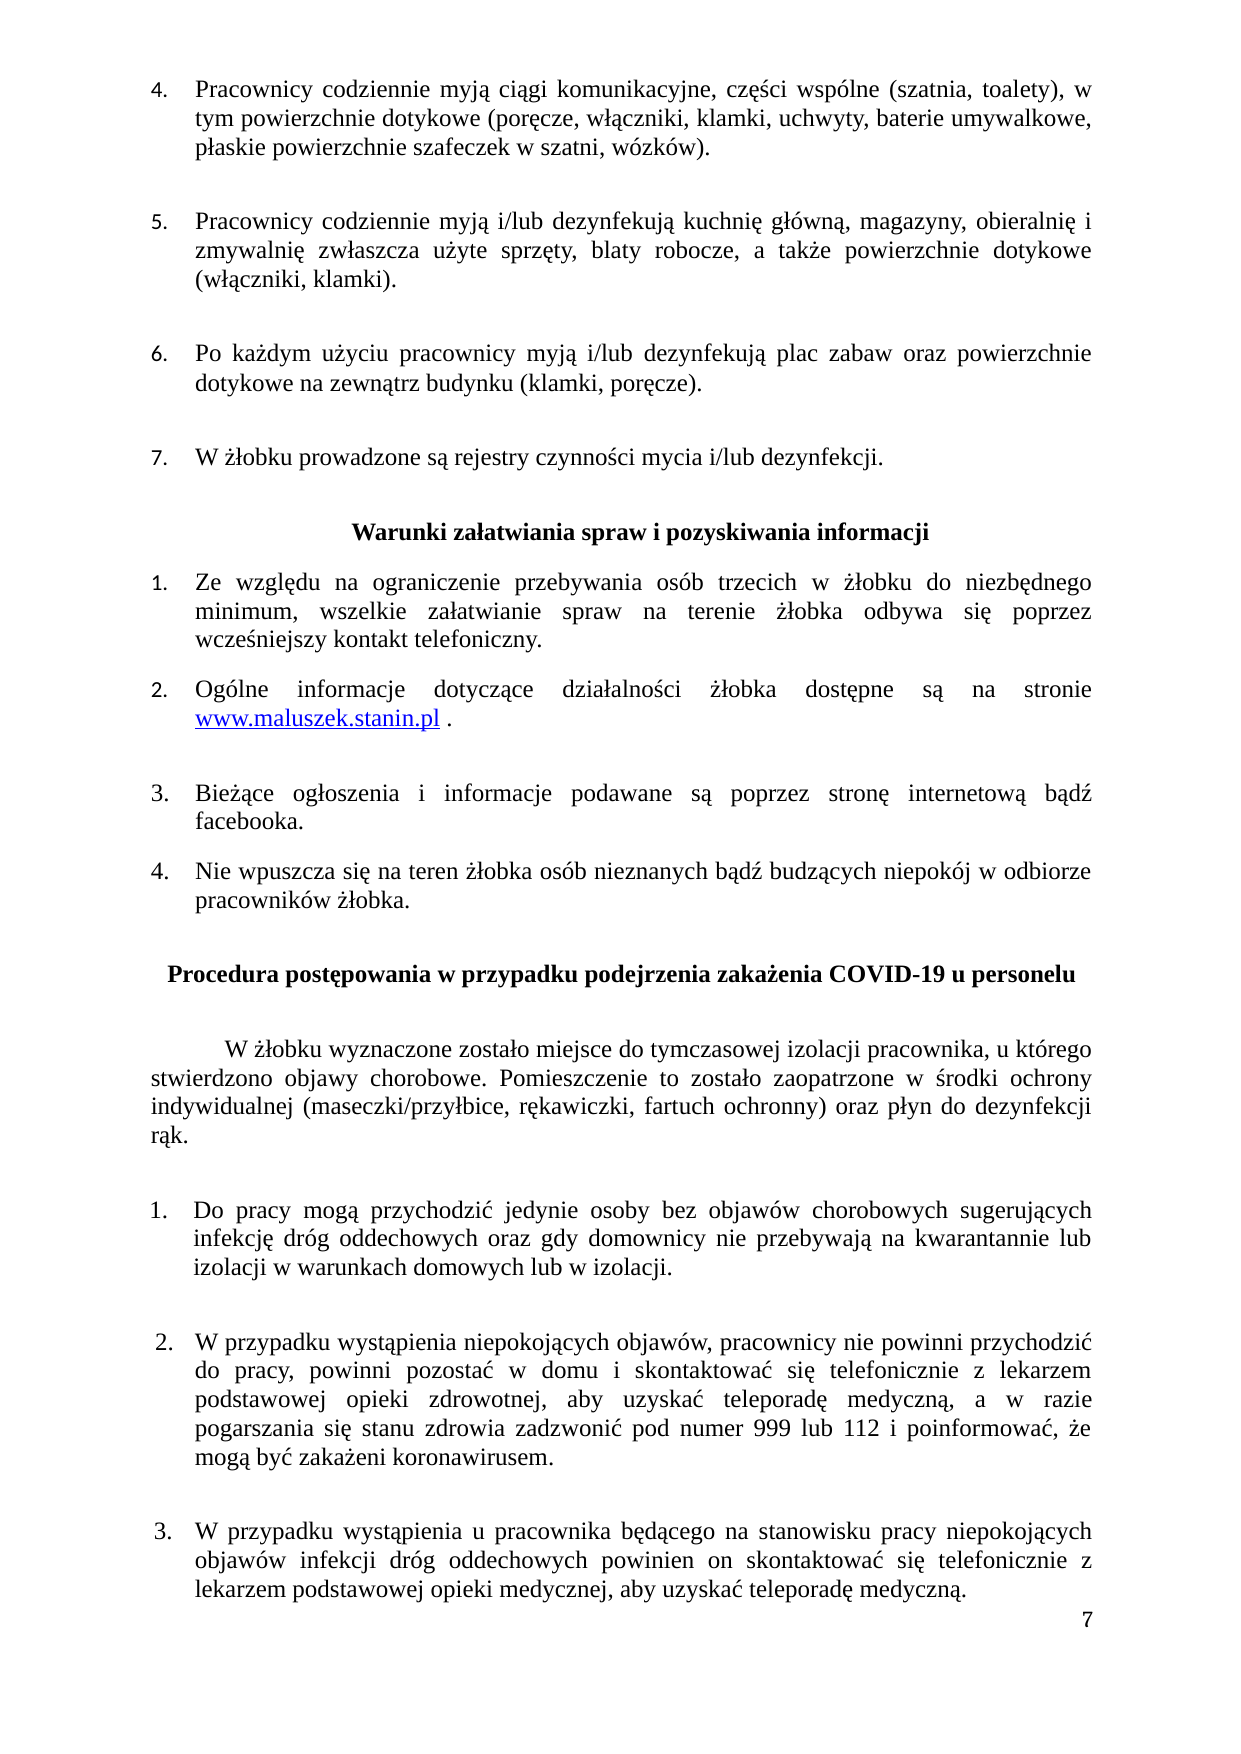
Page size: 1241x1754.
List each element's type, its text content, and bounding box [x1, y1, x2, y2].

list Ze względu na ograniczenie przebywania osób trzecich w żłobku do niezbędnego minimum, wszelkie załatwianie spraw na terenie żłobka odbywa się poprzez wcześniejszy kontakt telefoniczny. [151, 567, 1093, 653]
list W przypadku wystąpienia u pracownika będącego na stanowisku pracy niepokojących objawów infekcji dróg oddechowych powinien on skontaktować się telefonicznie z lekarzem podstawowej opieki medycznej, aby uzyskać teleporadę medyczną. [153, 1516, 1093, 1603]
list Pracownicy codziennie myją i/lub dezynfekują kuchnię główną, magazyny, obieralnię i zmywalnię zwłaszcza użyte sprzęty, blaty robocze, a także powierzchnie dotykowe (włączniki, klamki). [151, 206, 1093, 293]
list W żłobku prowadzone są rejestry czynności mycia i/lub dezynfekcji. [151, 442, 1093, 471]
list Do pracy mogą przychodzić jedynie osoby bez objawów chorobowych sugerujących infekcję dróg oddechowych oraz gdy domownicy nie przebywają na kwarantannie lub izolacji w warunkach domowych lub w izolacji. [149, 1195, 1093, 1281]
list W przypadku wystąpienia niepokojących objawów, pracownicy nie powinni przychodzić do pracy, powinni pozostać w domu i skontaktować się telefonicznie z lekarzem podstawowej opieki zdrowotnej, aby uzyskać teleporadę medyczną, a w razie pogarszania się stanu zdrowia zadzwonić pod numer 999 lub 112 i poinformować, że mogą być zakażeni koronawirusem. [155, 1327, 1093, 1471]
list W żłobku wyznaczone zostało miejsce do tymczasowej izolacji pracownika, u którego stwierdzono objawy chorobowe. Pomieszczenie to zostało zaopatrzone w środki ochrony indywidualnej (maseczki/przyłbice, rękawiczki, fartuch ochronny) oraz płyn do dezynfekcji rąk. [151, 1034, 1093, 1149]
list Bieżące ogłoszenia i informacje podawane są poprzez stronę internetową bądź facebooka. [151, 778, 1093, 835]
list Po każdym użyciu pracownicy myją i/lub dezynfekują plac zabaw oraz powierzchnie dotykowe na zewnątrz budynku (klamki, poręcze). [151, 338, 1093, 396]
list Ogólne informacje dotyczące działalności żłobka dostępne są na stronie www.maluszek.stanin.pl . [151, 674, 1093, 732]
text Procedura postępowania w przypadku podejrzenia zakażenia COVID-19 u personelu [151, 959, 1093, 988]
list Warunki załatwiania spraw i pozyskiwania informacji [188, 517, 1093, 546]
list Pracownicy codziennie myją ciągi komunikacyjne, części wspólne (szatnia, toalety), w tym powierzchnie dotykowe (poręcze, włączniki, klamki, uchwyty, baterie umywalkowe, płaskie powierzchnie szafeczek w szatni, wózków). [151, 74, 1093, 160]
list Nie wpuszcza się na teren żłobka osób nieznanych bądź budzących niepokój w odbiorze pracowników żłobka. [151, 856, 1093, 913]
